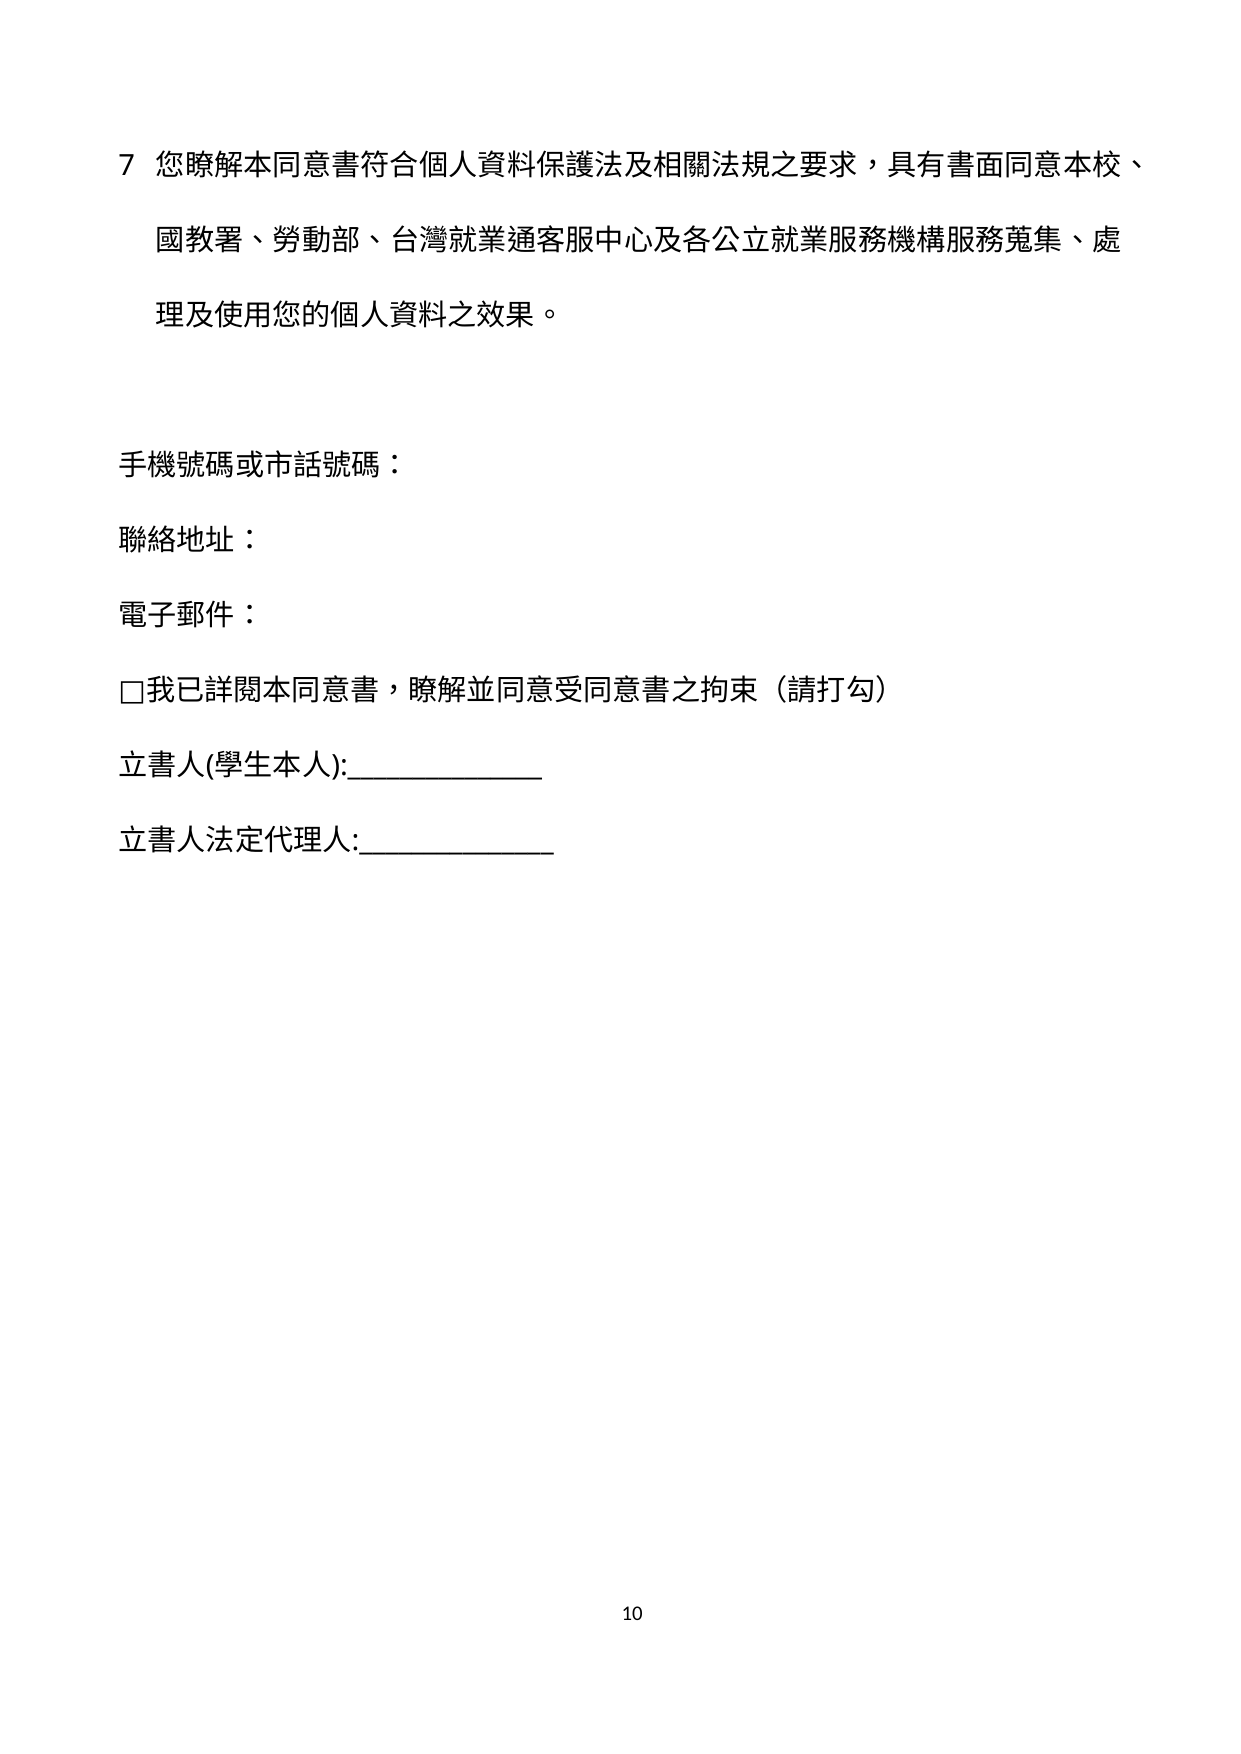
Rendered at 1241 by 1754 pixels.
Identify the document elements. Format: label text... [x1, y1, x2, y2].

text 聯絡地址： [118, 501, 1122, 576]
text 電子郵件： [118, 576, 1122, 651]
list 您瞭解本同意書符合個人資料保護法及相關法規之要求，具有書面同意本校、國教署、勞動部、台灣就業通客服中心及各公立就業服務機構服務蒐集、處理及使用您的個人資料之效果。 [118, 126, 1122, 351]
text 立書人法定代理人:_______________ [118, 801, 1122, 876]
text 立書人(學生本人):_______________ [118, 726, 1122, 801]
text □我已詳閱本同意書，瞭解並同意受同意書之拘束（請打勾） [118, 651, 1122, 726]
text 手機號碼或市話號碼： [118, 426, 1122, 501]
